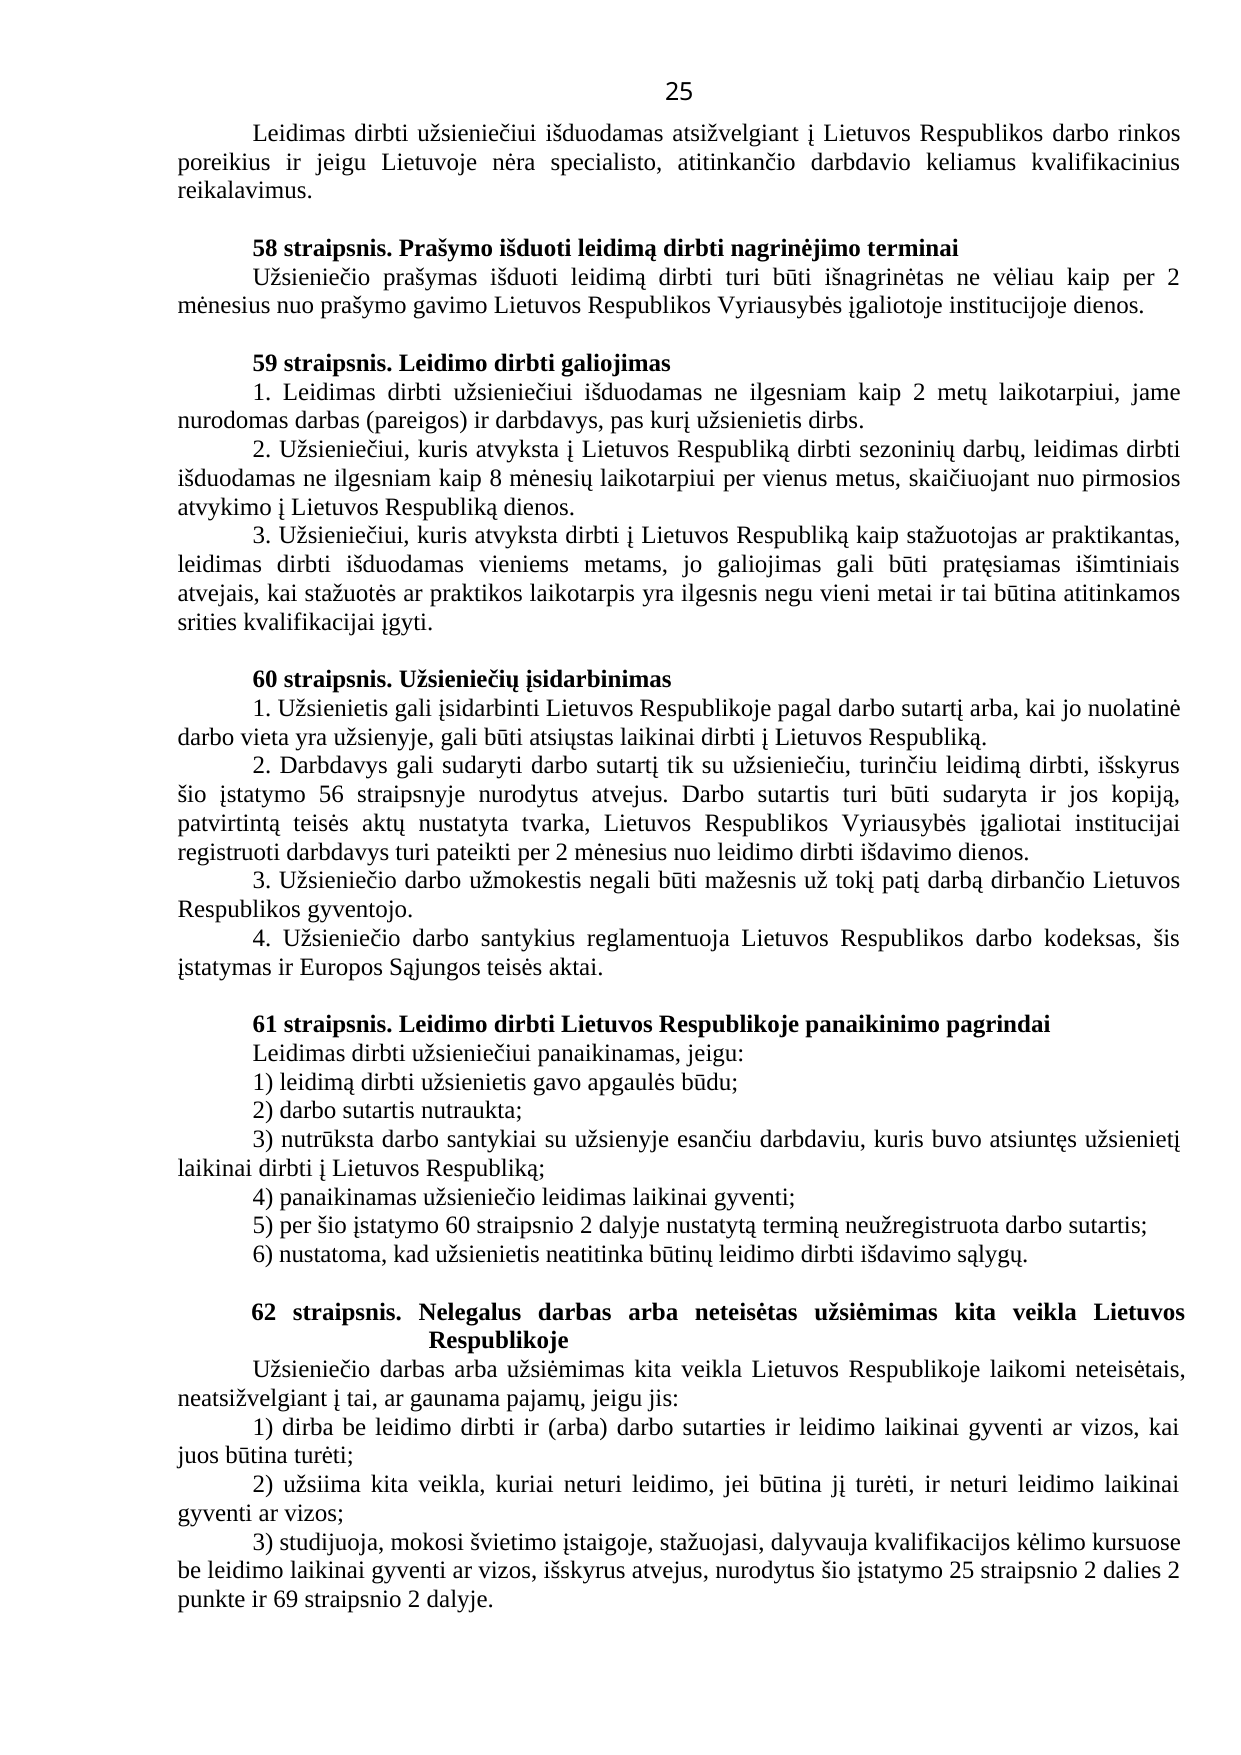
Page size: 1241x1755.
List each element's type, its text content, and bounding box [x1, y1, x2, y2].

text 1. Užsienietis gali įsidarbinti Lietuvos Respublikoje pagal darbo sutartį arba, kai jo nuolatinė darbo vieta yra užsienyje, gali būti atsiųstas laikinai dirbti į Lietuvos Respubliką. [177, 693, 1181, 751]
text Leidimas dirbti užsieniečiui panaikinamas, jeigu: [177, 1038, 1181, 1067]
text Užsieniečio prašymas išduoti leidimą dirbti turi būti išnagrinėtas ne vėliau kaip per 2 mėnesius nuo prašymo gavimo Lietuvos Respublikos Vyriausybės įgaliotoje institucijoje dienos. [177, 262, 1181, 319]
text 61 straipsnis. Leidimo dirbti Lietuvos Respublikoje panaikinimo pagrindai [177, 1009, 1181, 1038]
text 58 straipsnis. Prašymo išduoti leidimą dirbti nagrinėjimo terminai [177, 233, 1181, 262]
text 62 straipsnis. Nelegalus darbas arba neteisėtas užsiėmimas kita veikla Lietuvos Respublikoje [251, 1297, 1186, 1354]
text Leidimas dirbti užsieniečiui išduodamas atsižvelgiant į Lietuvos Respublikos darbo rinkos poreikius ir jeigu Lietuvoje nėra specialisto, atitinkančio darbdavio keliamus kvalifikacinius reikalavimus. [177, 118, 1181, 204]
text 2) užsiima kita veikla, kuriai neturi leidimo, jei būtina jį turėti, ir neturi leidimo laikinai gyventi ar vizos; [177, 1469, 1181, 1527]
text 60 straipsnis. Užsieniečių įsidarbinimas [177, 664, 1181, 693]
text 2. Užsieniečiui, kuris atvyksta į Lietuvos Respubliką dirbti sezoninių darbų, leidimas dirbti išduodamas ne ilgesniam kaip 8 mėnesių laikotarpiui per vienus metus, skaičiuojant nuo pirmosios atvykimo į Lietuvos Respubliką dienos. [177, 434, 1181, 521]
text 2) darbo sutartis nutraukta; [177, 1096, 1181, 1124]
text Užsieniečio darbas arba užsiėmimas kita veikla Lietuvos Respublikoje laikomi neteisėtais, neatsižvelgiant į tai, ar gaunama pajamų, jeigu jis: [177, 1354, 1186, 1412]
text 3. Užsieniečiui, kuris atvyksta dirbti į Lietuvos Respubliką kaip stažuotojas ar praktikantas, leidimas dirbti išduodamas vieniems metams, jo galiojimas gali būti pratęsiamas išimtiniais atvejais, kai stažuotės ar praktikos laikotarpis yra ilgesnis negu vieni metai ir tai būtina atitinkamos srities kvalifikacijai įgyti. [177, 521, 1181, 636]
text 3) studijuoja, mokosi švietimo įstaigoje, stažuojasi, dalyvauja kvalifikacijos kėlimo kursuose be leidimo laikinai gyventi ar vizos, išskyrus atvejus, nurodytus šio įstatymo 25 straipsnio 2 dalies 2 punkte ir 69 straipsnio 2 dalyje. [177, 1527, 1181, 1613]
text 6) nustatoma, kad užsienietis neatitinka būtinų leidimo dirbti išdavimo sąlygų. [177, 1239, 1181, 1268]
text 5) per šio įstatymo 60 straipsnio 2 dalyje nustatytą terminą neužregistruota darbo sutartis; [177, 1211, 1181, 1239]
text 2. Darbdavys gali sudaryti darbo sutartį tik su užsieniečiu, turinčiu leidimą dirbti, išskyrus šio įstatymo 56 straipsnyje nurodytus atvejus. Darbo sutartis turi būti sudaryta ir jos kopiją, patvirtintą teisės aktų nustatyta tvarka, Lietuvos Respublikos Vyriausybės įgaliotai institucijai registruoti darbdavys turi pateikti per 2 mėnesius nuo leidimo dirbti išdavimo dienos. [177, 751, 1181, 866]
text 4) panaikinamas užsieniečio leidimas laikinai gyventi; [177, 1182, 1181, 1211]
text 4. Užsieniečio darbo santykius reglamentuoja Lietuvos Respublikos darbo kodeksas, šis įstatymas ir Europos Sąjungos teisės aktai. [177, 923, 1181, 981]
text 1. Leidimas dirbti užsieniečiui išduodamas ne ilgesniam kaip 2 metų laikotarpiui, jame nurodomas darbas (pareigos) ir darbdavys, pas kurį užsienietis dirbs. [177, 377, 1181, 434]
text 1) dirba be leidimo dirbti ir (arba) darbo sutarties ir leidimo laikinai gyventi ar vizos, kai juos būtina turėti; [177, 1412, 1181, 1469]
text 59 straipsnis. Leidimo dirbti galiojimas [177, 348, 1181, 377]
text 3) nutrūksta darbo santykiai su užsienyje esančiu darbdaviu, kuris buvo atsiuntęs užsienietį laikinai dirbti į Lietuvos Respubliką; [177, 1124, 1181, 1182]
text 3. Užsieniečio darbo užmokestis negali būti mažesnis už tokį patį darbą dirbančio Lietuvos Respublikos gyventojo. [177, 866, 1181, 923]
text 1) leidimą dirbti užsienietis gavo apgaulės būdu; [177, 1067, 1181, 1096]
